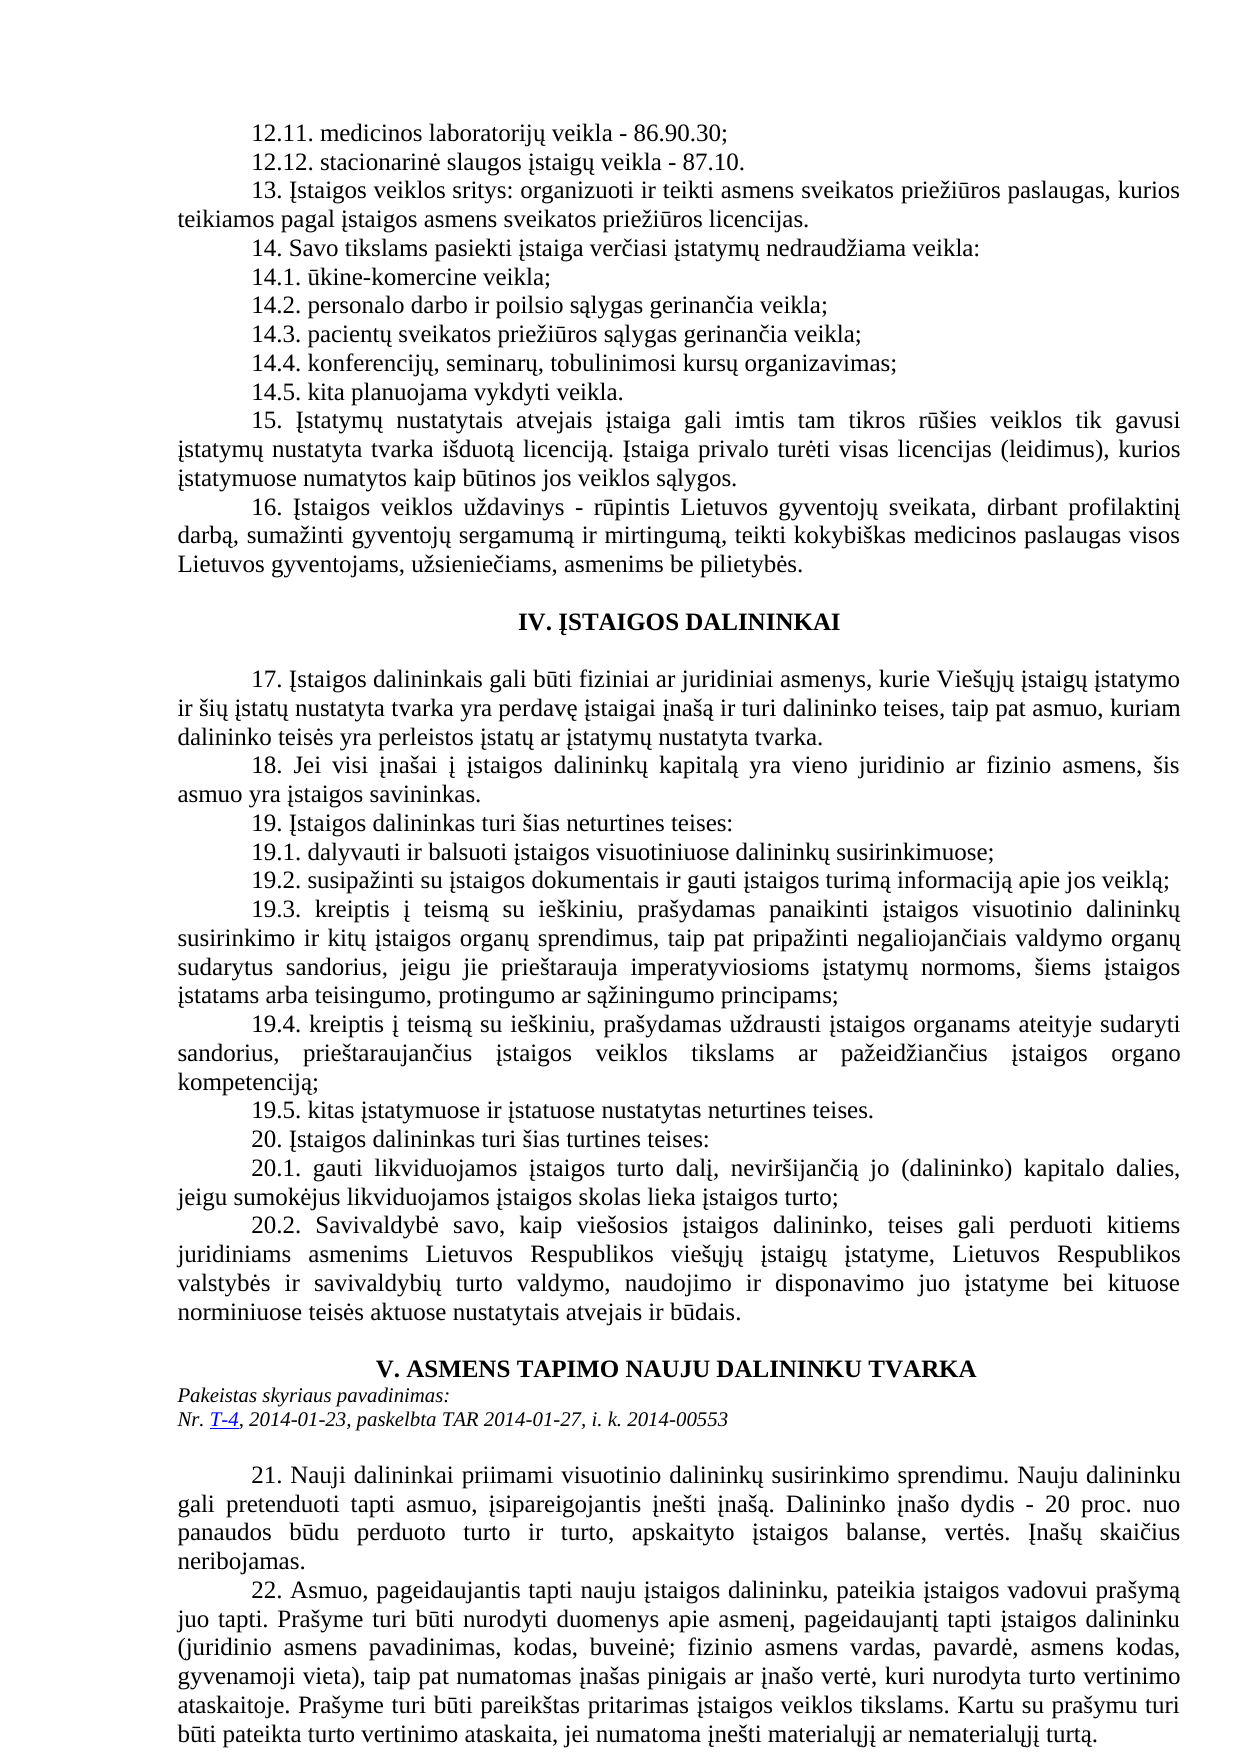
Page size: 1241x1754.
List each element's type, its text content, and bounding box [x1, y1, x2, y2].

text 18. Jei visi įnašai į įstaigos dalininkų kapitalą yra vieno juridinio ar fizinio asmens, šis asmuo yra įstaigos savininkas. [177, 751, 1181, 808]
text 14.1. ūkine-komercine veikla; [177, 262, 1181, 291]
text IV. ĮSTAIGOS DALININKAI [177, 607, 1181, 636]
text V. ASMENS TAPIMO NAUJU DALININKU TVARKA [177, 1354, 1181, 1383]
text 14.2. personalo darbo ir poilsio sąlygas gerinančia veikla; [177, 291, 1181, 319]
text 19. Įstaigos dalininkas turi šias neturtines teises: [177, 808, 1181, 837]
text Nr. T-4, 2014-01-23, paskelbta TAR 2014-01-27, i. k. 2014-00553 [177, 1407, 1181, 1431]
text 13. Įstaigos veiklos sritys: organizuoti ir teikti asmens sveikatos priežiūros paslaugas, kurios teikiamos pagal įstaigos asmens sveikatos priežiūros licencijas. [177, 176, 1181, 233]
text 19.4. kreiptis į teismą su ieškiniu, prašydamas uždrausti įstaigos organams ateityje sudaryti sandorius, prieštaraujančius įstaigos veiklos tikslams ar pažeidžiančius įstaigos organo kompetenciją; [177, 1009, 1181, 1096]
text 17. Įstaigos dalininkais gali būti fiziniai ar juridiniai asmenys, kurie Viešųjų įstaigų įstatymo ir šių įstatų nustatyta tvarka yra perdavę įstaigai įnašą ir turi dalininko teises, taip pat asmuo, kuriam dalininko teisės yra perleistos įstatų ar įstatymų nustatyta tvarka. [177, 664, 1181, 751]
text 19.1. dalyvauti ir balsuoti įstaigos visuotiniuose dalininkų susirinkimuose; [177, 837, 1181, 866]
text 19.3. kreiptis į teismą su ieškiniu, prašydamas panaikinti įstaigos visuotinio dalininkų susirinkimo ir kitų įstaigos organų sprendimus, taip pat pripažinti negaliojančiais valdymo organų sudarytus sandorius, jeigu jie prieštarauja imperatyviosioms įstatymų normoms, šiems įstaigos įstatams arba teisingumo, protingumo ar sąžiningumo principams; [177, 894, 1181, 1009]
text 22. Asmuo, pageidaujantis tapti nauju įstaigos dalininku, pateikia įstaigos vadovui prašymą juo tapti. Prašyme turi būti nurodyti duomenys apie asmenį, pageidaujantį tapti įstaigos dalininku (juridinio asmens pavadinimas, kodas, buveinė; fizinio asmens vardas, pavardė, asmens kodas, gyvenamoji vieta), taip pat numatomas įnašas pinigais ar įnašo vertė, kuri nurodyta turto vertinimo ataskaitoje. Prašyme turi būti pareikštas pritarimas įstaigos veiklos tikslams. Kartu su prašymu turi būti pateikta turto vertinimo ataskaita, jei numatoma įnešti materialųjį ar nematerialųjį turtą. [177, 1575, 1181, 1747]
text 16. Įstaigos veiklos uždavinys - rūpintis Lietuvos gyventojų sveikata, dirbant profilaktinį darbą, sumažinti gyventojų sergamumą ir mirtingumą, teikti kokybiškas medicinos paslaugas visos Lietuvos gyventojams, užsieniečiams, asmenims be pilietybės. [177, 492, 1181, 578]
text 14. Savo tikslams pasiekti įstaiga verčiasi įstatymų nedraudžiama veikla: [177, 233, 1181, 262]
text 21. Nauji dalininkai priimami visuotinio dalininkų susirinkimo sprendimu. Nauju dalininku gali pretenduoti tapti asmuo, įsipareigojantis įnešti įnašą. Dalininko įnašo dydis - 20 proc. nuo panaudos būdu perduoto turto ir turto, apskaityto įstaigos balanse, vertės. Įnašų skaičius neribojamas. [177, 1460, 1181, 1575]
text 14.3. pacientų sveikatos priežiūros sąlygas gerinančia veikla; [177, 319, 1181, 348]
text 20.1. gauti likviduojamos įstaigos turto dalį, neviršijančią jo (dalininko) kapitalo dalies, jeigu sumokėjus likviduojamos įstaigos skolas lieka įstaigos turto; [177, 1153, 1181, 1211]
text 19.2. susipažinti su įstaigos dokumentais ir gauti įstaigos turimą informaciją apie jos veiklą; [177, 866, 1181, 894]
text 20.2. Savivaldybė savo, kaip viešosios įstaigos dalininko, teises gali perduoti kitiems juridiniams asmenims Lietuvos Respublikos viešųjų įstaigų įstatyme, Lietuvos Respublikos valstybės ir savivaldybių turto valdymo, naudojimo ir disponavimo juo įstatyme bei kituose norminiuose teisės aktuose nustatytais atvejais ir būdais. [177, 1211, 1181, 1326]
text Pakeistas skyriaus pavadinimas: [177, 1383, 1181, 1407]
text 20. Įstaigos dalininkas turi šias turtines teises: [177, 1124, 1181, 1153]
text 15. Įstatymų nustatytais atvejais įstaiga gali imtis tam tikros rūšies veiklos tik gavusi įstatymų nustatyta tvarka išduotą licenciją. Įstaiga privalo turėti visas licencijas (leidimus), kurios įstatymuose numatytos kaip būtinos jos veiklos sąlygos. [177, 406, 1181, 492]
text 12.12. stacionarinė slaugos įstaigų veikla - 87.10. [177, 147, 1181, 176]
text 12.11. medicinos laboratorijų veikla - 86.90.30; [177, 118, 1181, 147]
text 14.5. kita planuojama vykdyti veikla. [177, 377, 1181, 406]
text 19.5. kitas įstatymuose ir įstatuose nustatytas neturtines teises. [177, 1096, 1181, 1124]
text 14.4. konferencijų, seminarų, tobulinimosi kursų organizavimas; [177, 348, 1181, 377]
